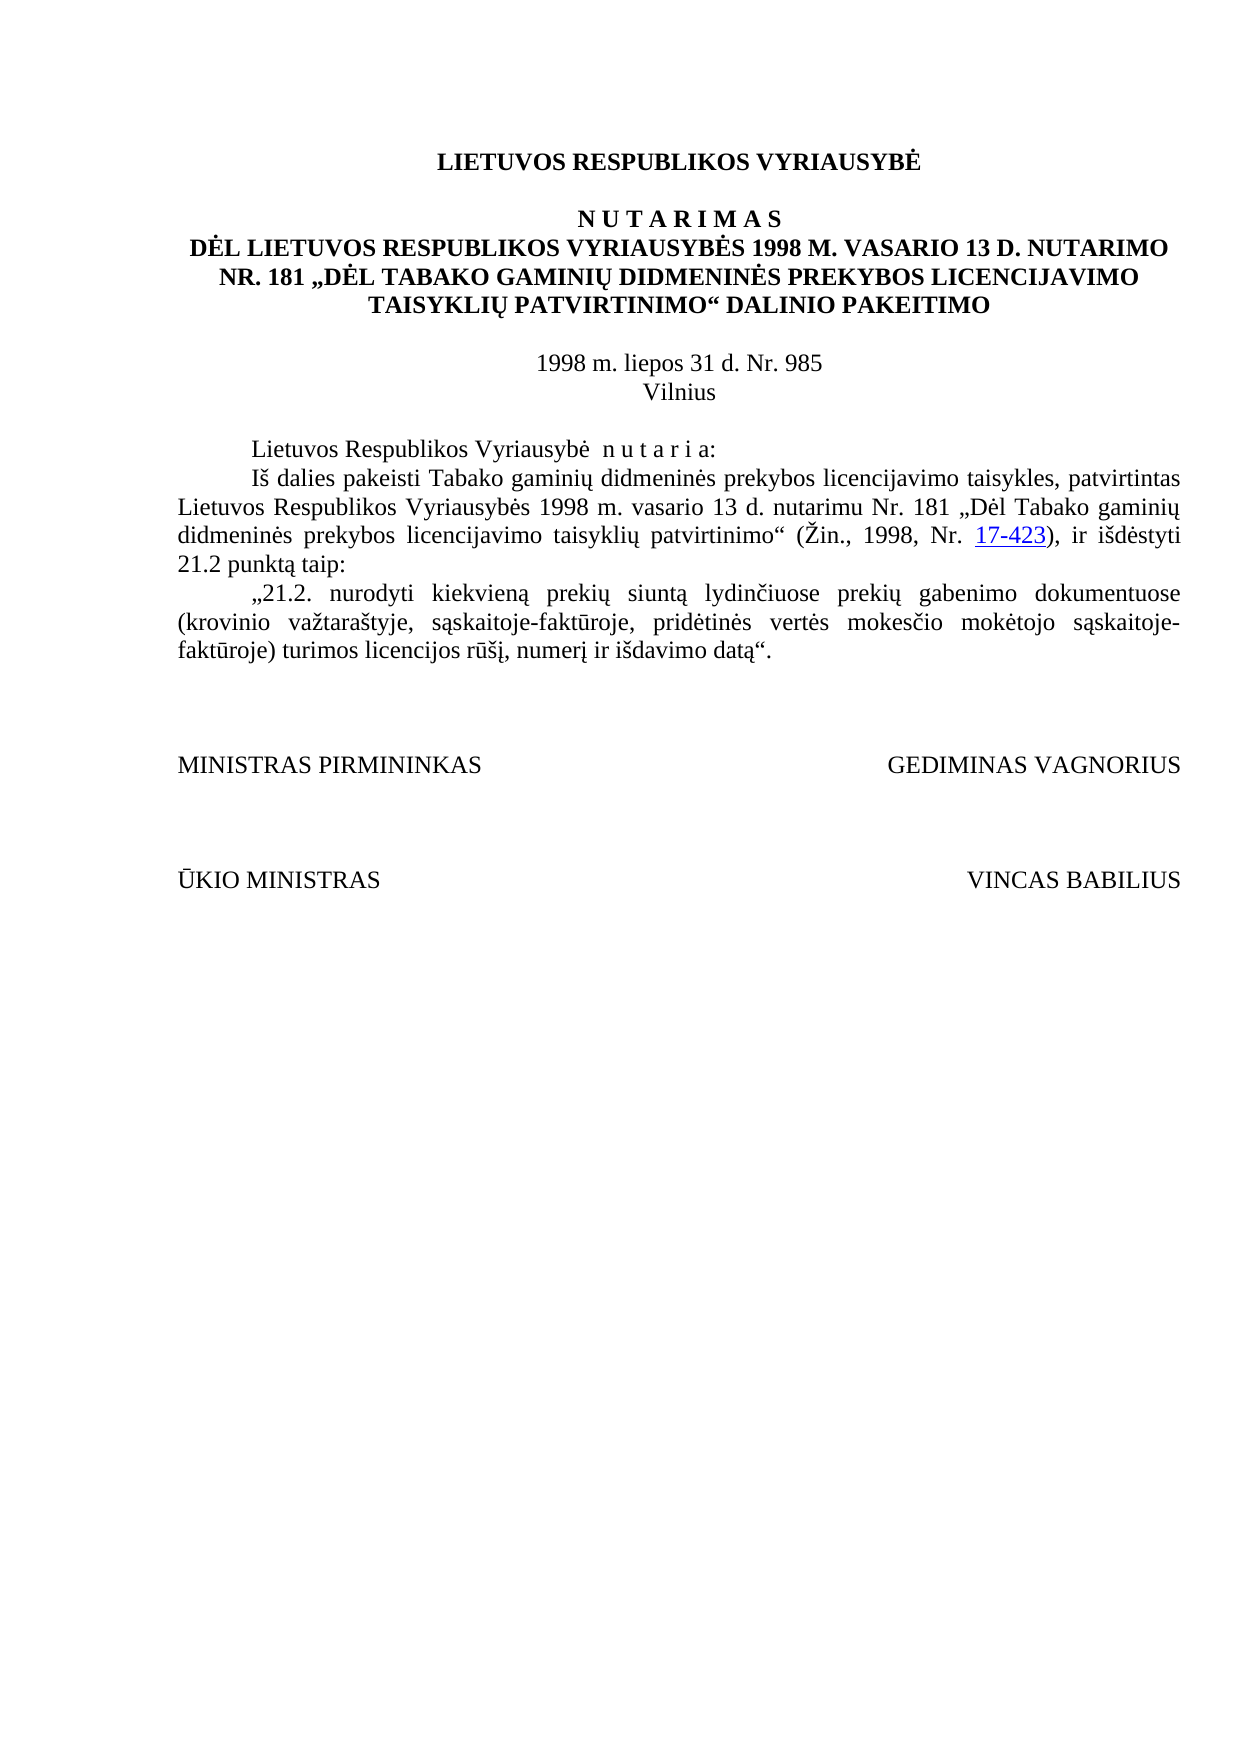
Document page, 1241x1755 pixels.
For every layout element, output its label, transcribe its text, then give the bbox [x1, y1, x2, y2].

text Lietuvos Respublikos Vyriausybė nutaria: [177, 434, 1181, 463]
text Vilnius [177, 377, 1181, 406]
text DĖL LIETUVOS RESPUBLIKOS VYRIAUSYBĖS 1998 M. VASARIO 13 D. NUTARIMO NR. 181 „DĖL TABAKO GAMINIŲ DIDMENINĖS PREKYBOS LICENCIJAVIMO TAISYKLIŲ PATVIRTINIMO“ DALINIO PAKEITIMO [177, 233, 1181, 319]
text 1998 m. liepos 31 d. Nr. 985 [177, 348, 1181, 377]
text N U T A R I M A S [177, 204, 1181, 233]
text MINISTRAS PIRMININKAS GEDIMINAS VAGNORIUS [177, 751, 1181, 779]
text ŪKIO MINISTRAS VINCAS BABILIUS [177, 866, 1181, 894]
text Iš dalies pakeisti Tabako gaminių didmeninės prekybos licencijavimo taisykles, patvirtintas Lietuvos Respublikos Vyriausybės 1998 m. vasario 13 d. nutarimu Nr. 181 „Dėl Tabako gaminių didmeninės prekybos licencijavimo taisyklių patvirtinimo“ (Žin., 1998, Nr. 17-423), ir išdėstyti 21.2 punktą taip: [177, 463, 1181, 578]
text LIETUVOS RESPUBLIKOS VYRIAUSYBĖ [177, 147, 1181, 176]
text „21.2. nurodyti kiekvieną prekių siuntą lydinčiuose prekių gabenimo dokumentuose (krovinio važtaraštyje, sąskaitoje-faktūroje, pridėtinės vertės mokesčio mokėtojo sąskaitoje-faktūroje) turimos licencijos rūšį, numerį ir išdavimo datą“. [177, 578, 1181, 664]
